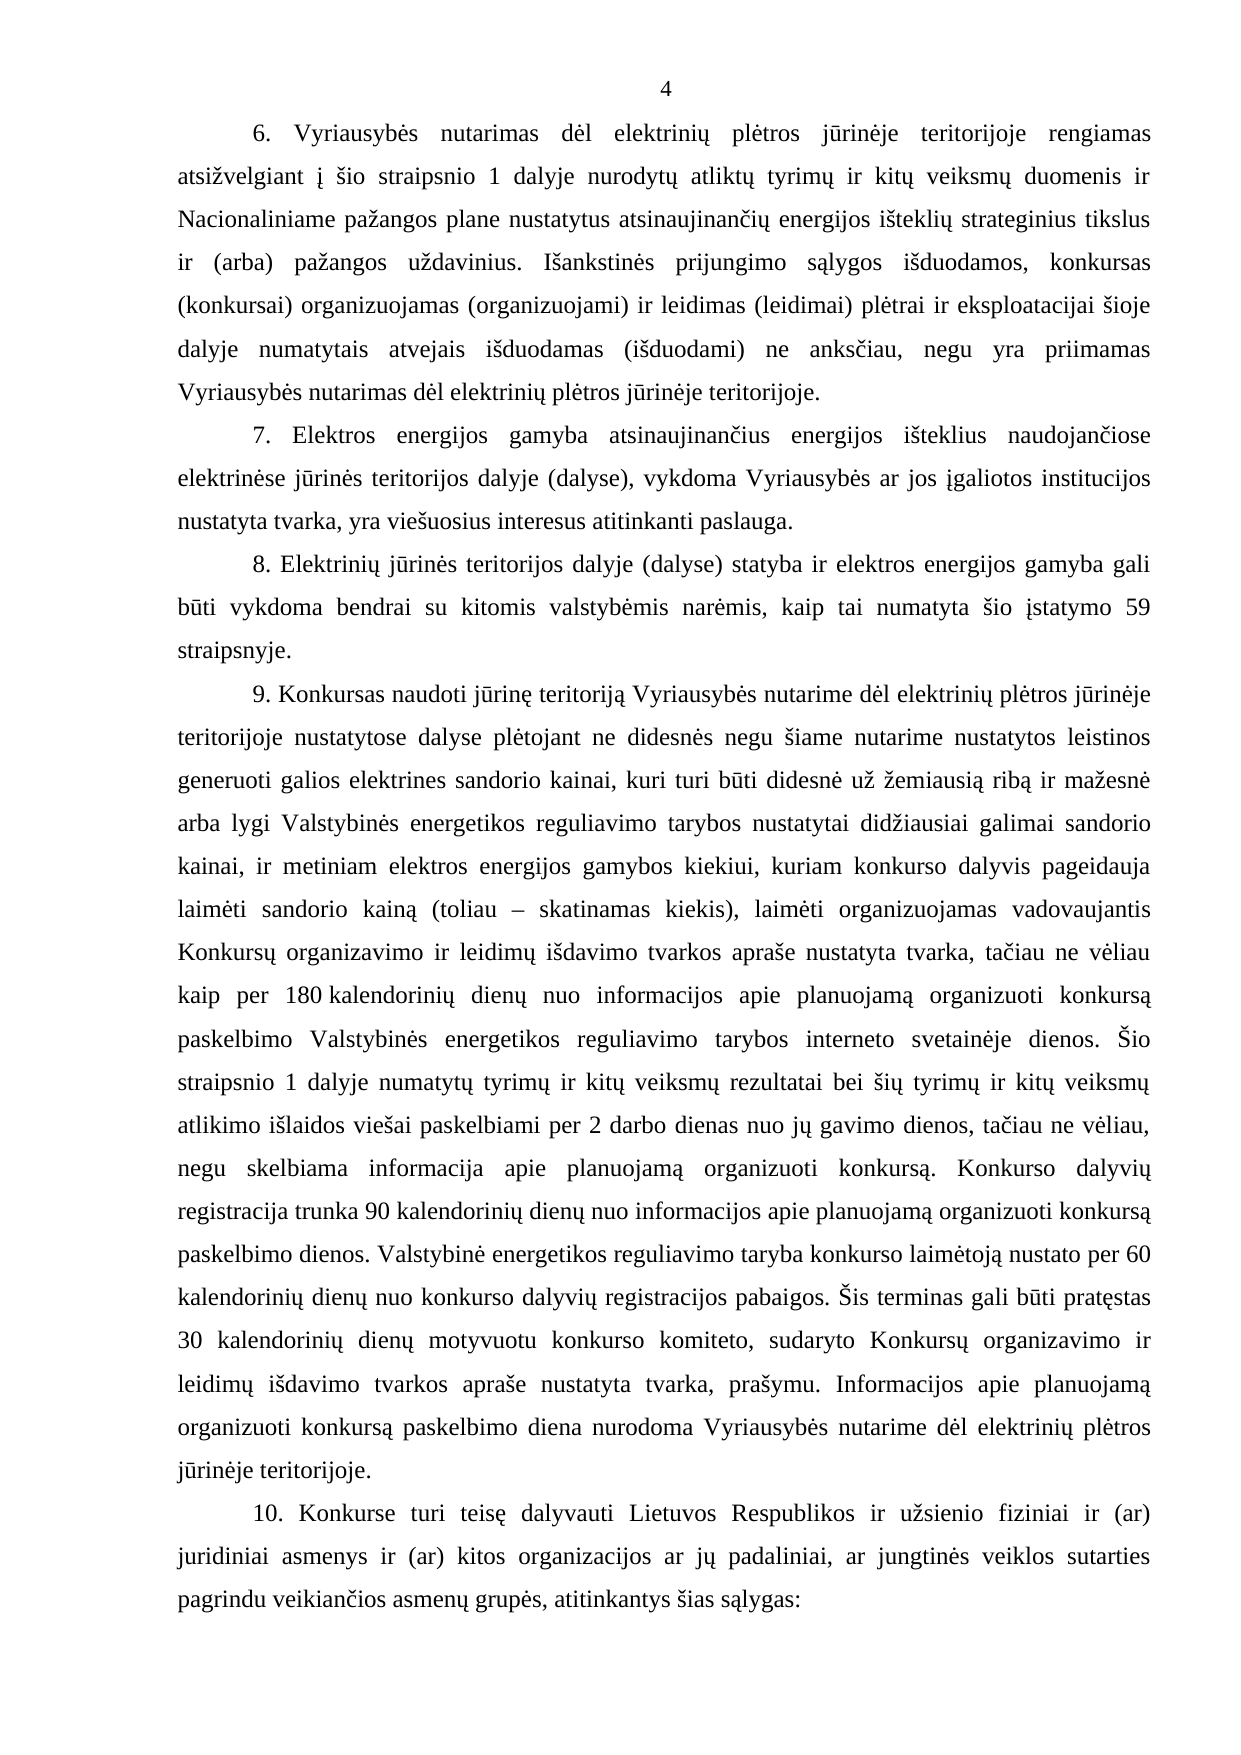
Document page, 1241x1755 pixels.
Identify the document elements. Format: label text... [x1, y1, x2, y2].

text 10. Konkurse turi teisę dalyvauti Lietuvos Respublikos ir užsienio fiziniai ir (ar) juridiniai asmenys ir (ar) kitos organizacijos ar jų padaliniai, ar jungtinės veiklos sutarties pagrindu veikiančios asmenų grupės, atitinkantys šias sąlygas: [177, 1498, 1152, 1613]
text 8. Elektrinių jūrinės teritorijos dalyje (dalyse) statyba ir elektros energijos gamyba gali būti vykdoma bendrai su kitomis valstybėmis narėmis, kaip tai numatyta šio įstatymo 59 straipsnyje. [177, 549, 1152, 664]
text 9. Konkursas naudoti jūrinę teritoriją Vyriausybės nutarime dėl elektrinių plėtros jūrinėje teritorijoje nustatytose dalyse plėtojant ne didesnės negu šiame nutarime nustatytos leistinos generuoti galios elektrines sandorio kainai, kuri turi būti didesnė už žemiausią ribą ir mažesnė arba lygi Valstybinės energetikos reguliavimo tarybos nustatytai didžiausiai galimai sandorio kainai, ir metiniam elektros energijos gamybos kiekiui, kuriam konkurso dalyvis pageidauja laimėti sandorio kainą (toliau – skatinamas kiekis), laimėti organizuojamas vadovaujantis Konkursų organizavimo ir leidimų išdavimo tvarkos apraše nustatyta tvarka, tačiau ne vėliau kaip per 180 kalendorinių dienų nuo informacijos apie planuojamą organizuoti konkursą paskelbimo Valstybinės energetikos reguliavimo tarybos interneto svetainėje dienos. Šio straipsnio 1 dalyje numatytų tyrimų ir kitų veiksmų rezultatai bei šių tyrimų ir kitų veiksmų atlikimo išlaidos viešai paskelbiami per 2 darbo dienas nuo jų gavimo dienos, tačiau ne vėliau, negu skelbiama informacija apie planuojamą organizuoti konkursą. Konkurso dalyvių registracija trunka 90 kalendorinių dienų nuo informacijos apie planuojamą organizuoti konkursą paskelbimo dienos. Valstybinė energetikos reguliavimo taryba konkurso laimėtoją nustato per 60 kalendorinių dienų nuo konkurso dalyvių registracijos pabaigos. Šis terminas gali būti pratęstas 30 kalendorinių dienų motyvuotu konkurso komiteto, sudaryto Konkursų organizavimo ir leidimų išdavimo tvarkos apraše nustatyta tvarka, prašymu. Informacijos apie planuojamą organizuoti konkursą paskelbimo diena nurodoma Vyriausybės nutarime dėl elektrinių plėtros jūrinėje teritorijoje. [177, 679, 1152, 1484]
text 7. Elektros energijos gamyba atsinaujinančius energijos išteklius naudojančiose elektrinėse jūrinės teritorijos dalyje (dalyse), vykdoma Vyriausybės ar jos įgaliotos institucijos nustatyta tvarka, yra viešuosius interesus atitinkanti paslauga. [177, 420, 1152, 535]
text 6. Vyriausybės nutarimas dėl elektrinių plėtros jūrinėje teritorijoje rengiamas atsižvelgiant į šio straipsnio 1 dalyje nurodytų atliktų tyrimų ir kitų veiksmų duomenis ir Nacionaliniame pažangos plane nustatytus atsinaujinančių energijos išteklių strateginius tikslus ir (arba) pažangos uždavinius. Išankstinės prijungimo sąlygos išduodamos, konkursas (konkursai) organizuojamas (organizuojami) ir leidimas (leidimai) plėtrai ir eksploatacijai šioje dalyje numatytais atvejais išduodamas (išduodami) ne anksčiau, negu yra priimamas Vyriausybės nutarimas dėl elektrinių plėtros jūrinėje teritorijoje. [177, 118, 1152, 406]
